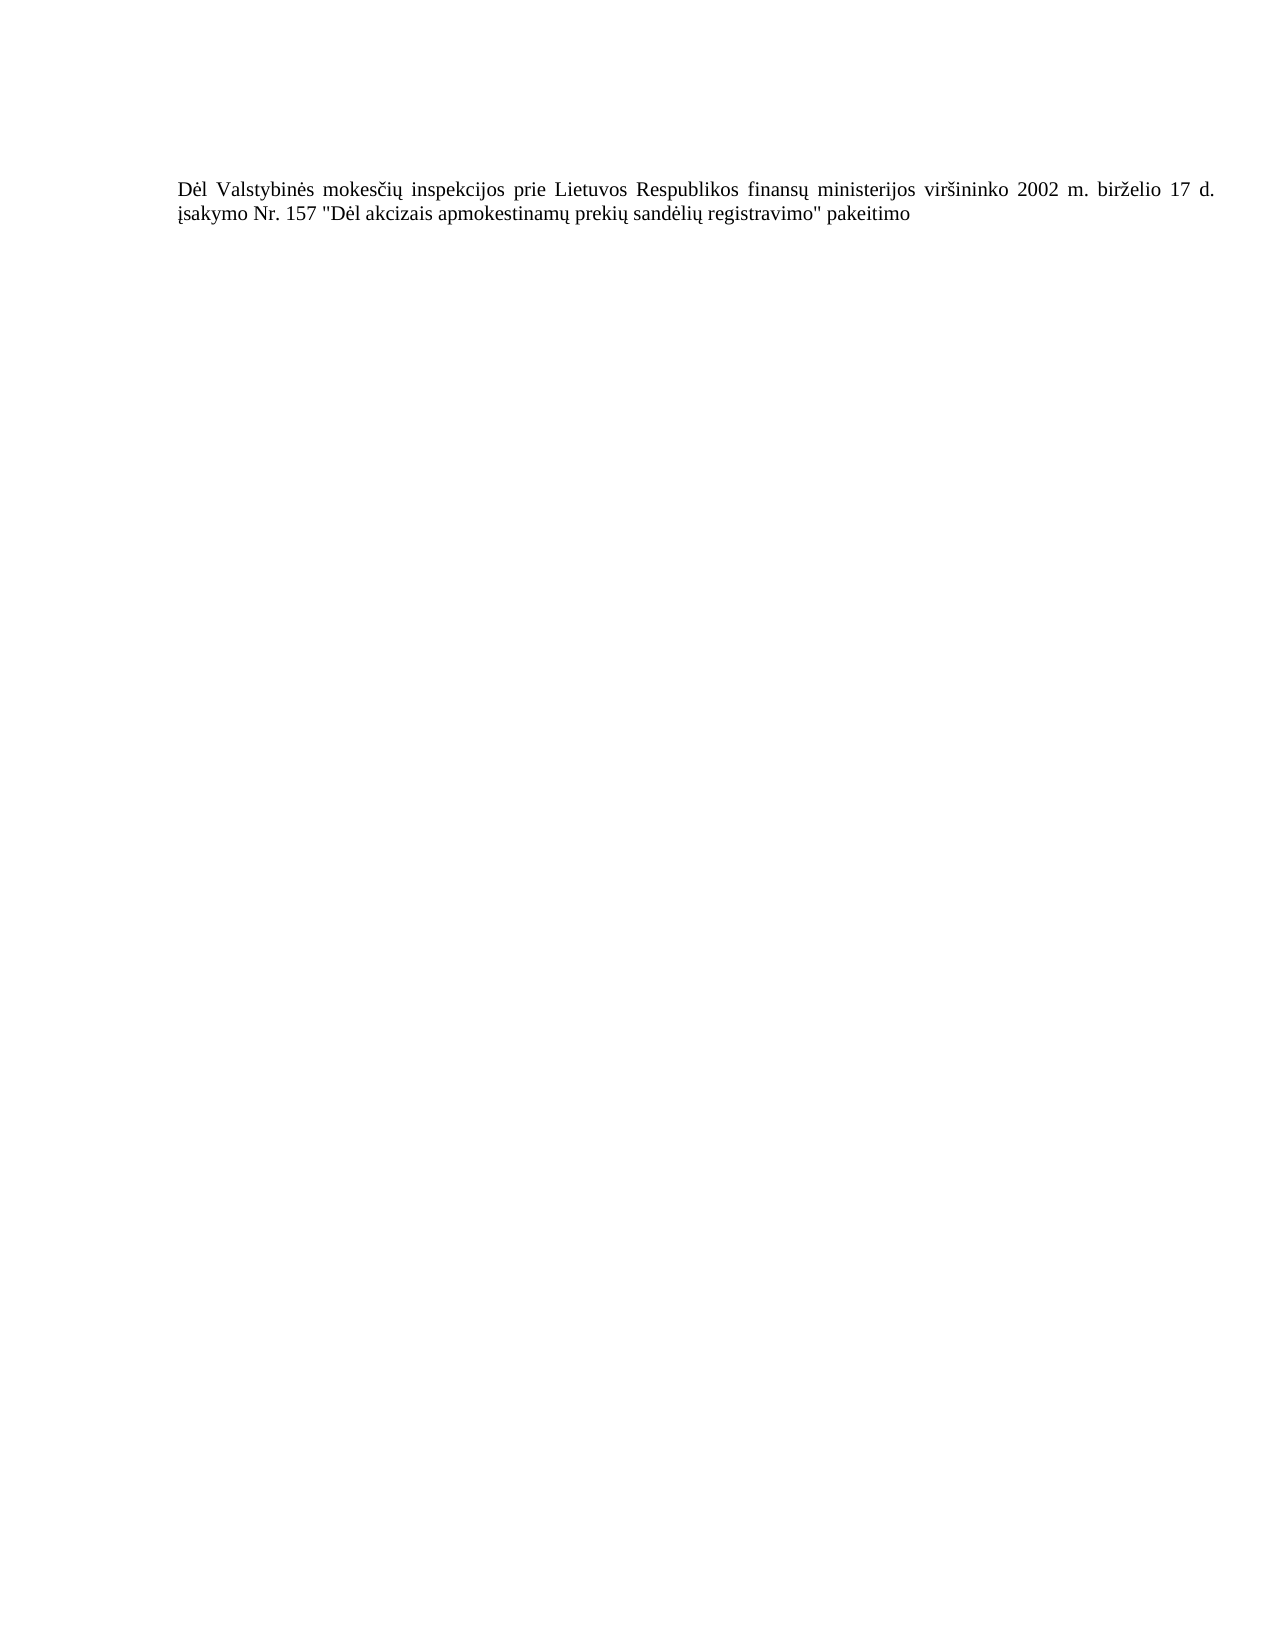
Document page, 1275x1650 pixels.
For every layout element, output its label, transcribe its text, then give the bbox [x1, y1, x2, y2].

text Dėl Valstybinės mokesčių inspekcijos prie Lietuvos Respublikos finansų ministerijos viršininko 2002 m. birželio 17 d. įsakymo Nr. 157 "Dėl akcizais apmokestinamų prekių sandėlių registravimo" pakeitimo [177, 177, 1216, 225]
